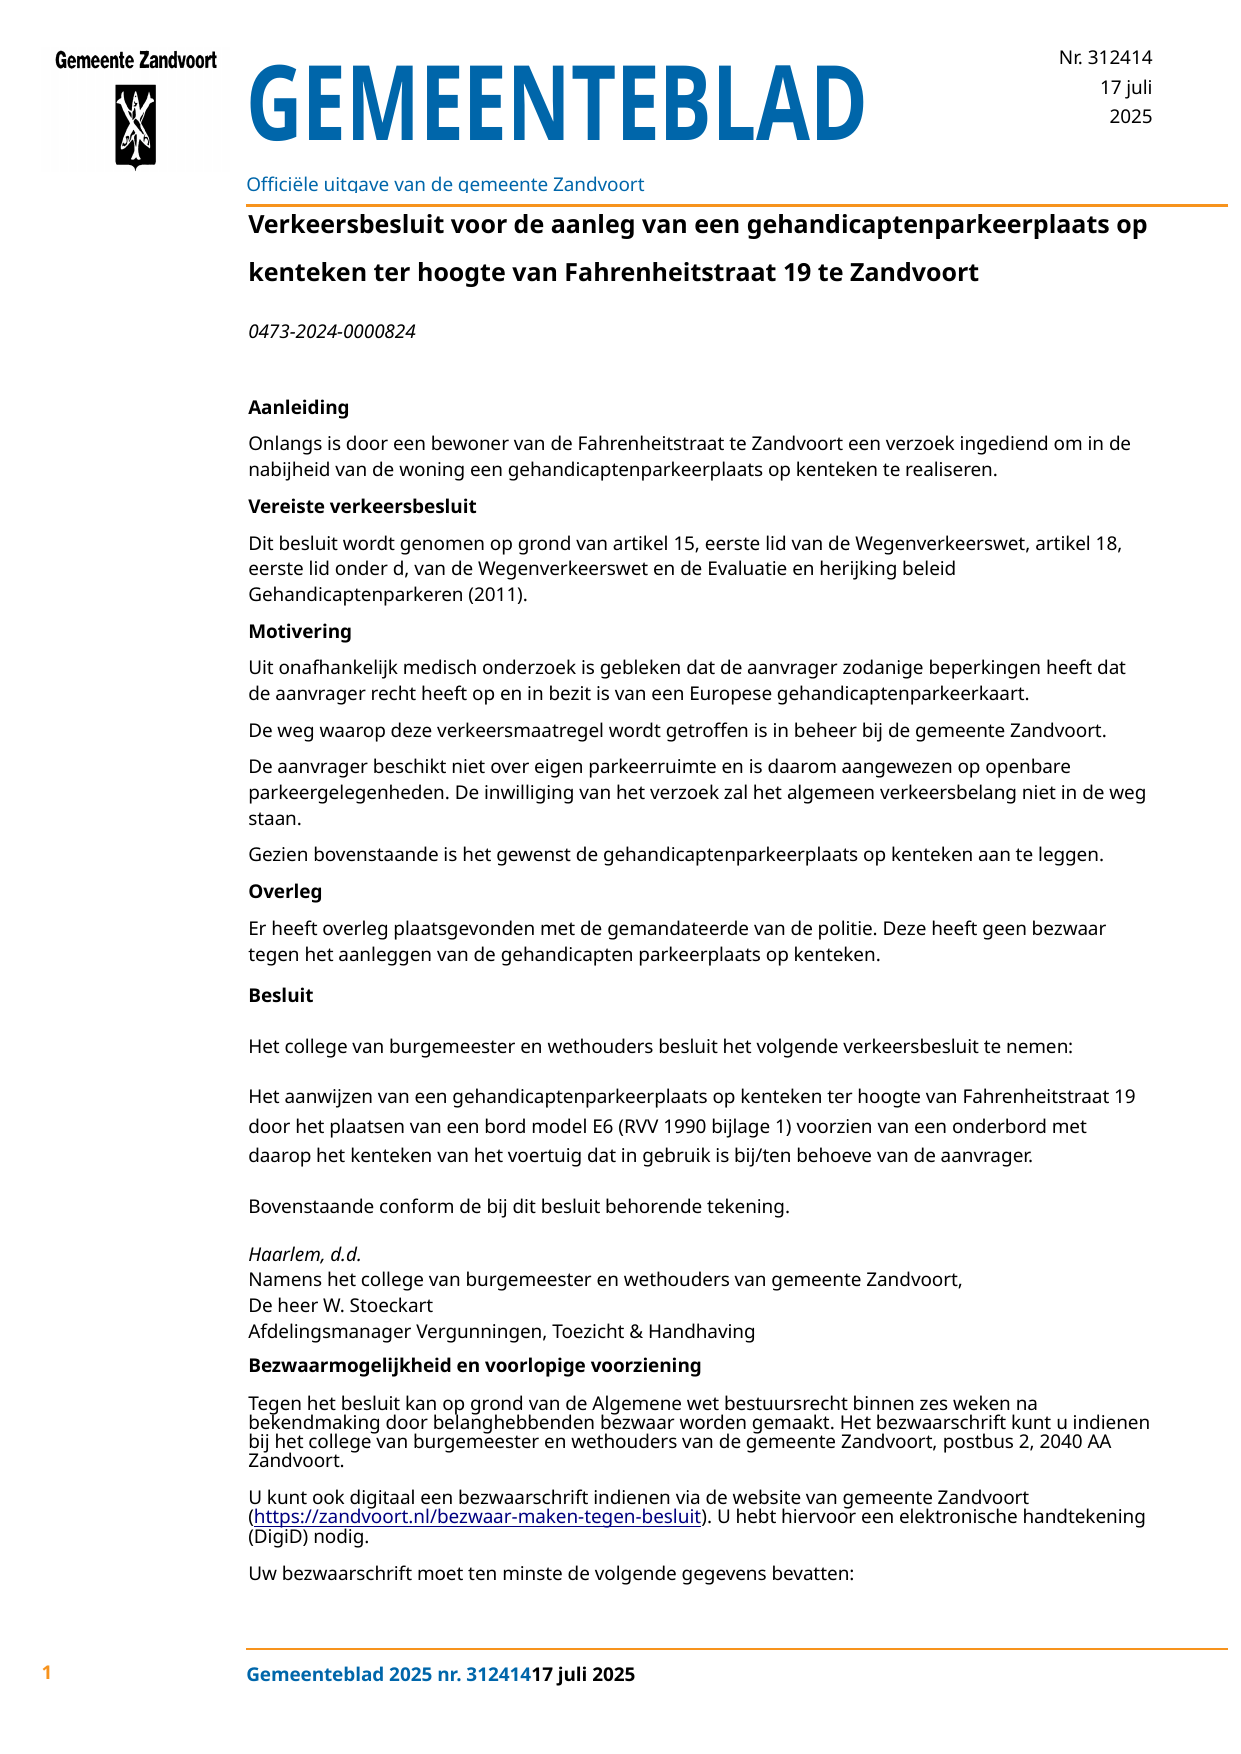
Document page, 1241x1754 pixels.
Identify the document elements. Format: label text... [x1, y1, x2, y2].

text Dit besluit wordt genomen op grond van artikel 15, eerste lid van de Wegenverkeerswet, artikel 18, eerste lid onder d, van de Wegenverkeerswet en de Evaluatie en herijking beleid Gehandicaptenparkeren (2011). [248, 530, 1152, 607]
text Uit onafhankelijk medisch onderzoek is gebleken dat de aanvrager zodanige beperkingen heeft dat de aanvrager recht heeft op en in bezit is van een Europese gehandicaptenparkeerkaart. [248, 654, 1152, 706]
text Verkeersbesluit voor de aanleg van een gehandicaptenparkeerplaats op kenteken ter hoogte van Fahrenheitstraat 19 te Zandvoort [248, 207, 1152, 288]
text Bovenstaande conform de bij dit besluit behorende tekening. [248, 1193, 1152, 1219]
text Overleg [248, 878, 1152, 904]
text Afdelingsmanager Vergunningen, Toezicht & Handhaving [248, 1318, 1152, 1344]
text Aanleiding [248, 394, 1152, 420]
text Besluit [248, 983, 1152, 1008]
text Bezwaarmogelijkheid en voorlopige voorziening [248, 1357, 1152, 1377]
text Gezien bovenstaande is het gewenst de gehandicaptenparkeerplaats op kenteken aan te leggen. [248, 842, 1152, 867]
text Het aanwijzen van een gehandicaptenparkeerplaats op kenteken ter hoogte van Fahrenheitstraat 19 door het plaatsen van een bord model E6 (RVV 1990 bijlage 1) voorzien van een onderbord met daarop het kenteken van het voertuig dat in gebruik is bij/ten behoeve van de aanvrager. [248, 1083, 1152, 1168]
text Vereiste verkeersbesluit [248, 493, 1152, 519]
text Motivering [248, 618, 1152, 643]
text Onlangs is door een bewoner van de Fahrenheitstraat te Zandvoort een verzoek ingediend om in de nabijheid van de woning een gehandicaptenparkeerplaats op kenteken te realiseren. [248, 431, 1152, 482]
text De weg waarop deze verkeersmaatregel wordt getroffen is in beheer bij de gemeente Zandvoort. [248, 717, 1152, 743]
picture [41, 47, 231, 172]
text U kunt ook digitaal een bezwaarschrift indienen via de website van gemeente Zandvoort (https://zandvoort.nl/bezwaar-maken-tegen-besluit). U hebt hiervoor een elektronische handtekening (DigiD) nodig. [248, 1489, 1152, 1547]
text 0473-2024-0000824 [248, 318, 1152, 344]
text Er heeft overleg plaatsgevonden met de gemandateerde van de politie. Deze heeft geen bezwaar tegen het aanleggen van de gehandicapten parkeerplaats op kenteken. [248, 915, 1152, 966]
text Het college van burgemeester en wethouders besluit het volgende verkeersbesluit te nemen: [248, 1033, 1152, 1059]
text De aanvrager beschikt niet over eigen parkeerruimte en is daarom aangewezen op openbare parkeergelegenheden. De inwilliging van het verzoek zal het algemeen verkeersbelang niet in de weg staan. [248, 753, 1152, 831]
text Tegen het besluit kan op grond van de Algemene wet bestuursrecht binnen zes weken na bekendmaking door belanghebbenden bezwaar worden gemaakt. Het bezwaarschrift kunt u indienen bij het college van burgemeester en wethouders van de gemeente Zandvoort, postbus 2, 2040 AA Zandvoort. [248, 1394, 1152, 1472]
text Uw bezwaarschrift moet ten minste de volgende gegevens bevatten: [248, 1565, 1152, 1584]
text Namens het college van burgemeester en wethouders van gemeente Zandvoort, [248, 1267, 1152, 1292]
text Haarlem, d.d. [248, 1241, 1152, 1267]
text De heer W. Stoeckart [248, 1292, 1152, 1318]
